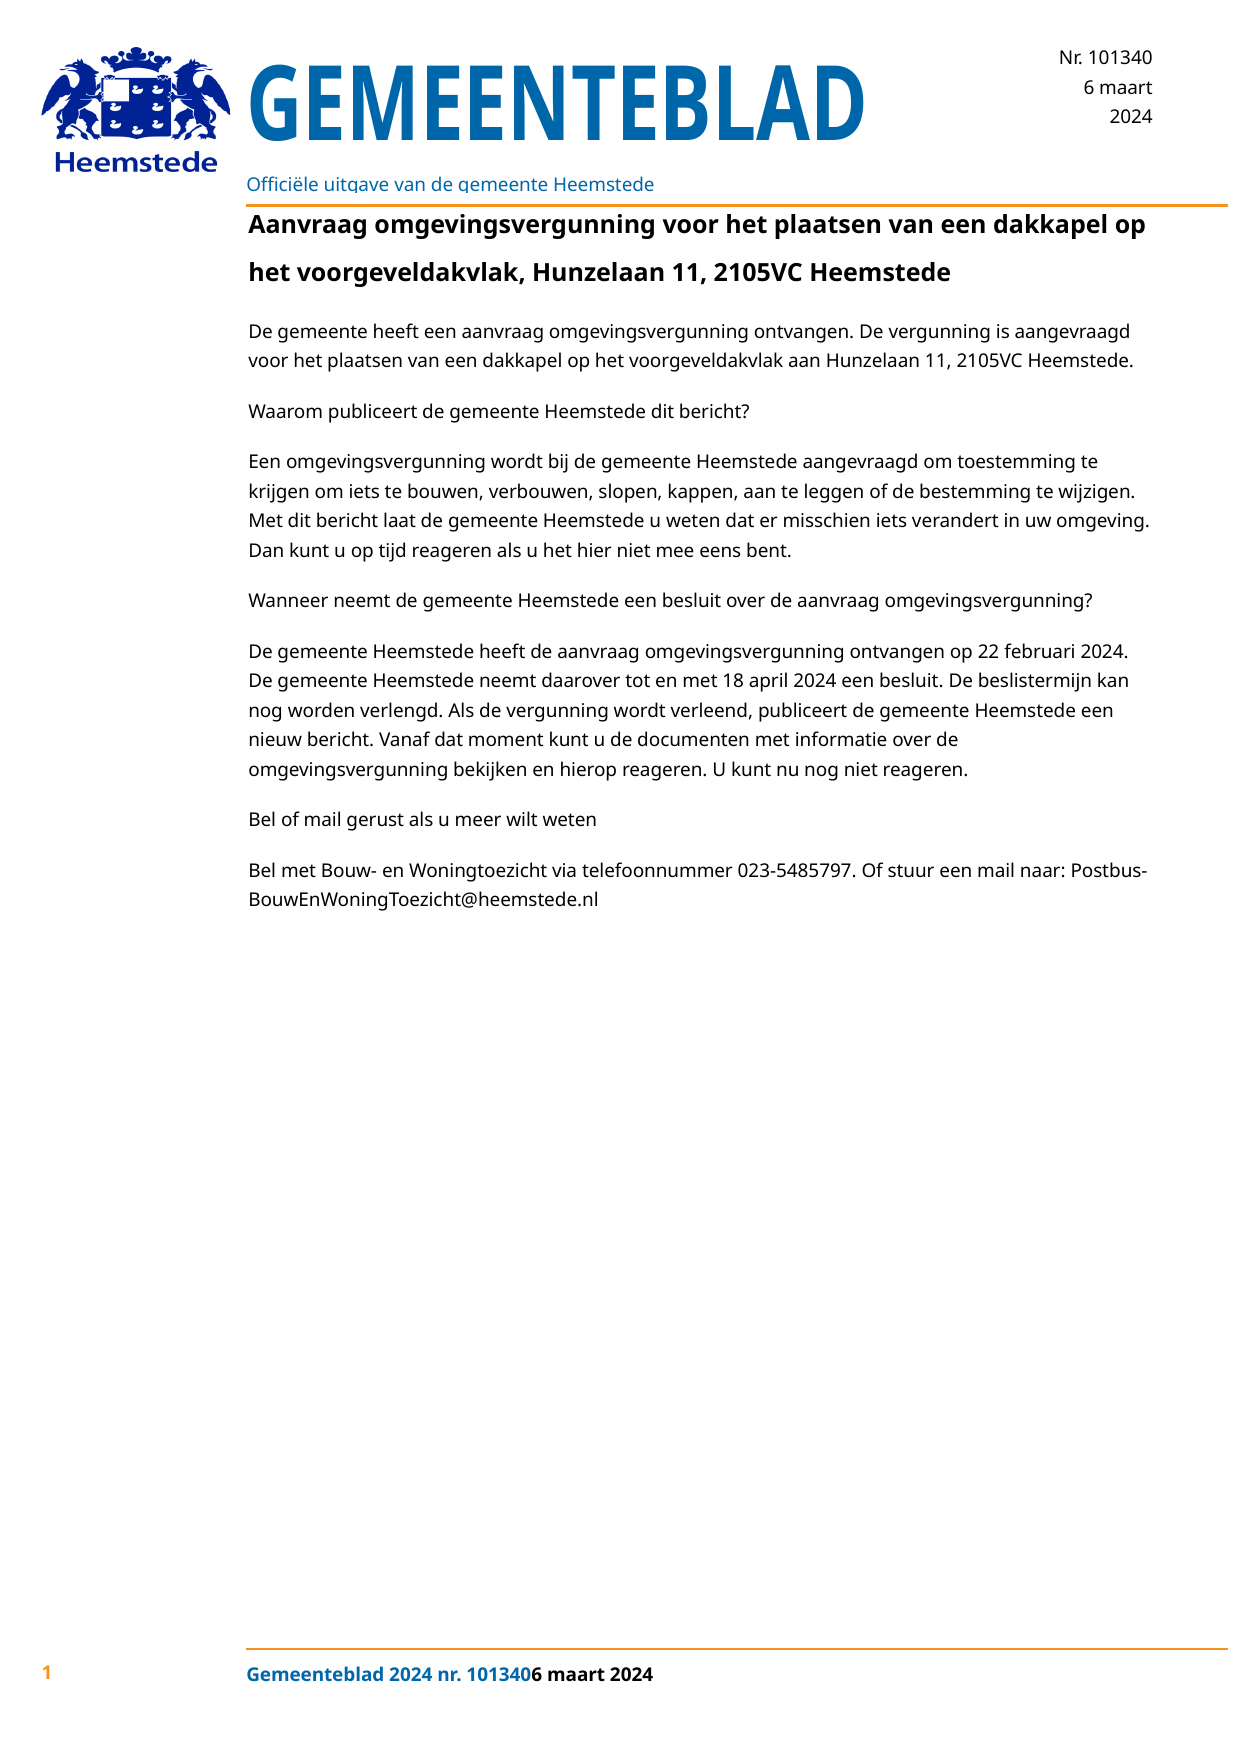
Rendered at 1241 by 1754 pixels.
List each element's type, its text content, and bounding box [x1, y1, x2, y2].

text De gemeente heeft een aanvraag omgevingsvergunning ontvangen. De vergunning is aangevraagd voor het plaatsen van een dakkapel op het voorgeveldakvlak aan Hunzelaan 11, 2105VC Heemstede. [248, 318, 1152, 373]
text De gemeente Heemstede heeft de aanvraag omgevingsvergunning ontvangen op 22 februari 2024. De gemeente Heemstede neemt daarover tot en met 18 april 2024 een besluit. De beslistermijn kan nog worden verlengd. Als de vergunning wordt verleend, publiceert de gemeente Heemstede een nieuw bericht. Vanaf dat moment kunt u de documenten met informatie over de omgevingsvergunning bekijken en hierop reageren. U kunt nu nog niet reageren. [248, 638, 1152, 782]
text Aanvraag omgevingsvergunning voor het plaatsen van een dakkapel op het voorgeveldakvlak, Hunzelaan 11, 2105VC Heemstede [248, 207, 1152, 288]
text Bel met Bouw- en Woningtoezicht via telefoonnummer 023-5485797. Of stuur een mail naar: Postbus-BouwEnWoningToezicht@heemstede.nl [248, 857, 1152, 912]
picture [41, 47, 231, 172]
text Waarom publiceert de gemeente Heemstede dit bericht? [248, 398, 1152, 424]
text Een omgevingsvergunning wordt bij de gemeente Heemstede aangevraagd om toestemming te krijgen om iets te bouwen, verbouwen, slopen, kappen, aan te leggen of de bestemming te wijzigen. Met dit bericht laat de gemeente Heemstede u weten dat er misschien iets verandert in uw omgeving. Dan kunt u op tijd reageren als u het hier niet mee eens bent. [248, 448, 1152, 563]
text Bel of mail gerust als u meer wilt weten [248, 807, 1152, 832]
text Wanneer neemt de gemeente Heemstede een besluit over de aanvraag omgevingsvergunning? [248, 587, 1152, 613]
